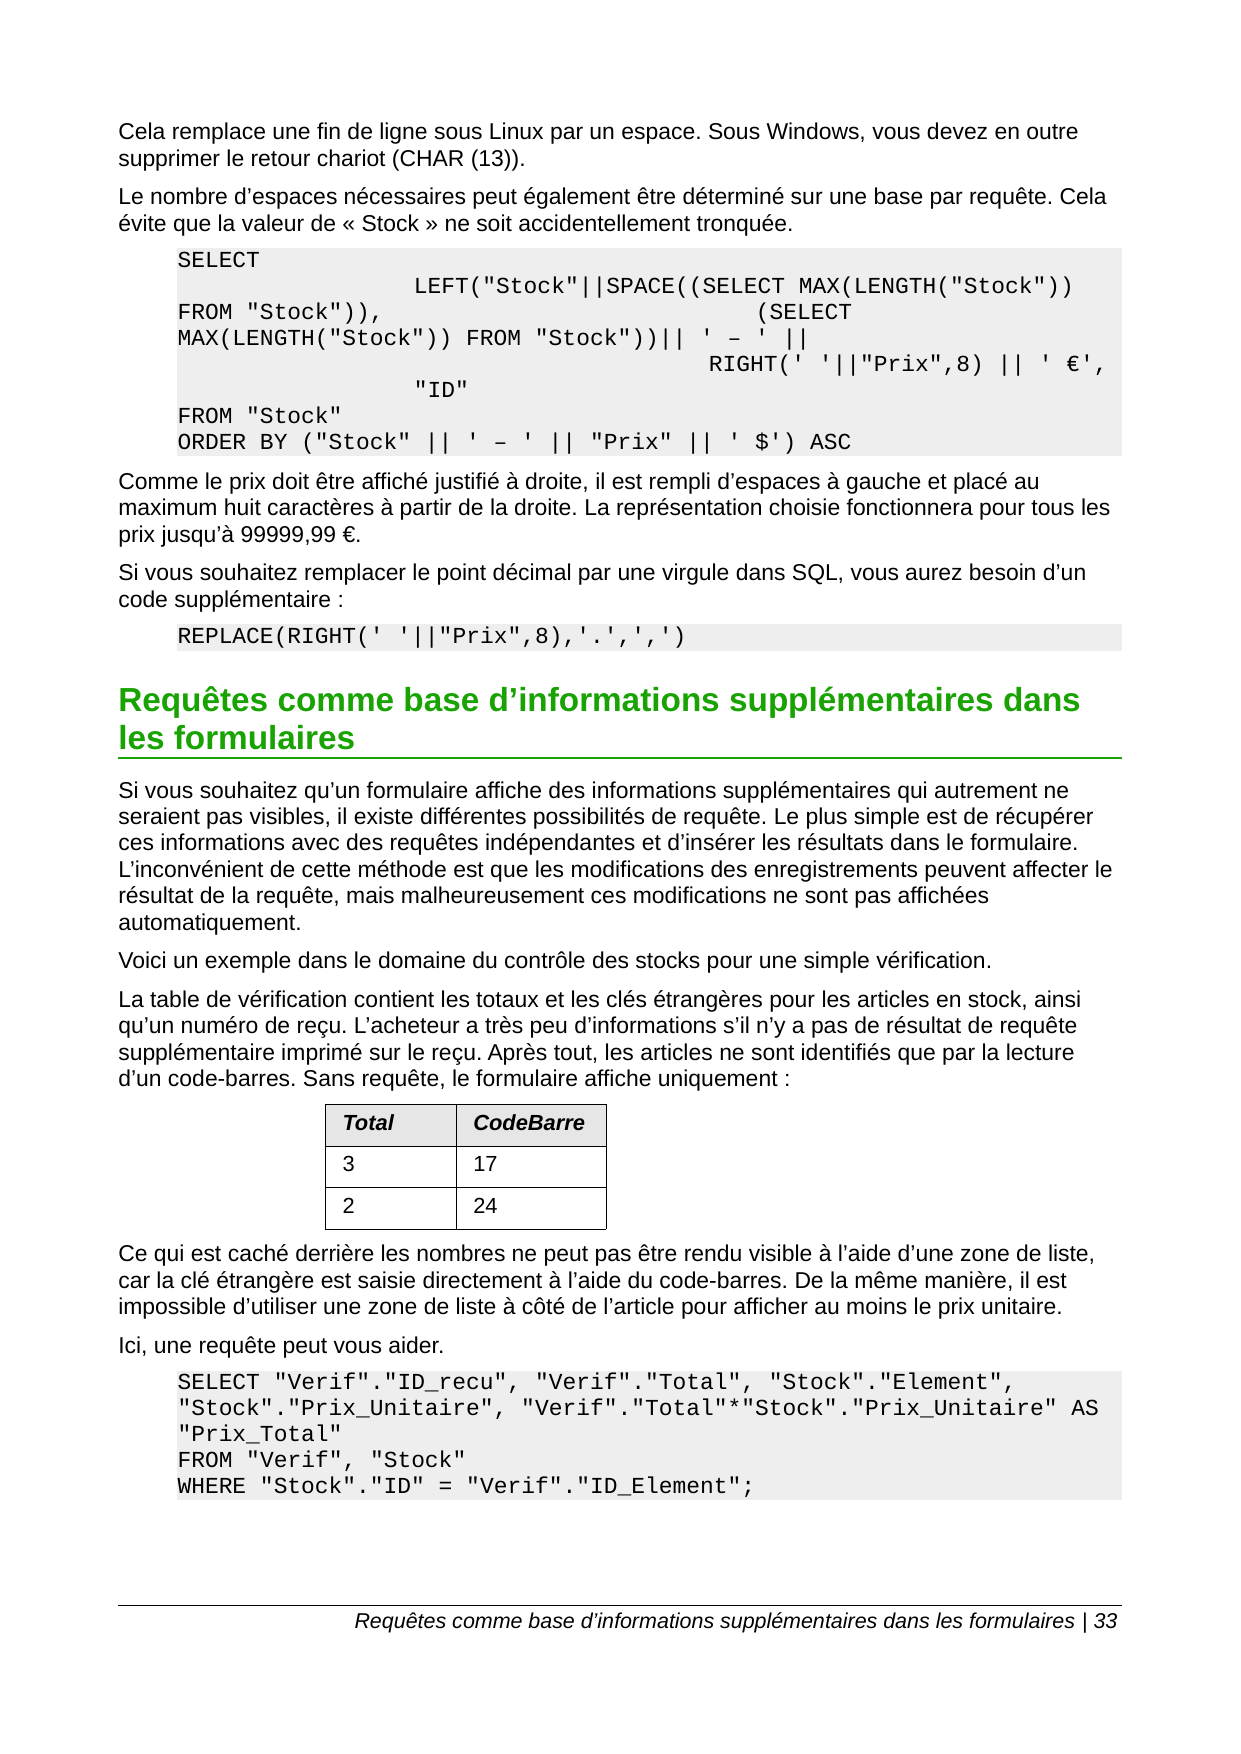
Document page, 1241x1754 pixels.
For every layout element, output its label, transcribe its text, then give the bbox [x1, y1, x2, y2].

text SELECT "Verif"."ID_recu", "Verif"."Total", "Stock"."Element", "Stock"."Prix_Unitaire", "Verif"."Total"*"Stock"."Prix_Unitaire" AS "Prix_Total" FROM "Verif", "Stock" WHERE "Stock"."ID" = "Verif"."ID_Element"; [177, 1371, 1122, 1500]
table_header Total [326, 1105, 456, 1146]
text Cela remplace une fin de ligne sous Linux par un espace. Sous Windows, vous devez en outre supprimer le retour chariot (CHAR (13)). [118, 118, 1122, 171]
table_header CodeBarre [457, 1105, 606, 1146]
text La table de vérification contient les totaux et les clés étrangères pour les articles en stock, ainsi qu’un numéro de reçu. L’acheteur a très peu d’informations s’il n’y a pas de résultat de requête supplémentaire imprimé sur le reçu. Après tout, les articles ne sont identifiés que par la lecture d’un code-barres. Sans requête, le formulaire affiche uniquement : [118, 986, 1122, 1092]
text Voici un exemple dans le domaine du contrôle des stocks pour une simple vérification. [118, 947, 1122, 974]
text Le nombre d’espaces nécessaires peut également être déterminé sur une base par requête. Cela évite que la valeur de « Stock » ne soit accidentellement tronquée. [118, 183, 1122, 236]
text Ce qui est caché derrière les nombres ne peut pas être rendu visible à l’aide d’une zone de liste, car la clé étrangère est saisie directement à l’aide du code-barres. De la même manière, il est impossible d’utiliser une zone de liste à côté de l’article pour afficher au moins le prix unitaire. [118, 1240, 1122, 1319]
text SELECT LEFT("Stock"||SPACE((SELECT MAX(LENGTH("Stock")) FROM "Stock")), (SELECT MAX(LENGTH("Stock")) FROM "Stock"))|| ' – ' || RIGHT(' '||"Prix",8) || ' €', "ID" FROM "Stock" ORDER BY ("Stock" || ' – ' || "Prix" || ' $') ASC [177, 248, 1122, 456]
table_cell 3 [326, 1147, 456, 1187]
table_cell 24 [457, 1188, 606, 1228]
subtitle Requêtes comme base d’informations supplémentaires dans les formulaires [118, 680, 1122, 757]
text REPLACE(RIGHT(' '||"Prix",8),'.',',') [177, 624, 1122, 651]
text Comme le prix doit être affiché justifié à droite, il est rempli d’espaces à gauche et placé au maximum huit caractères à partir de la droite. La représentation choisie fonctionnera pour tous les prix jusqu’à 99999,99 €. [118, 468, 1122, 547]
text Si vous souhaitez remplacer le point décimal par une virgule dans SQL, vous aurez besoin d’un code supplémentaire : [118, 559, 1122, 612]
table_cell 2 [326, 1188, 456, 1228]
table_cell 17 [457, 1147, 606, 1187]
text Ici, une requête peut vous aider. [118, 1332, 1122, 1358]
text Si vous souhaitez qu’un formulaire affiche des informations supplémentaires qui autrement ne seraient pas visibles, il existe différentes possibilités de requête. Le plus simple est de récupérer ces informations avec des requêtes indépendantes et d’insérer les résultats dans le formulaire. L’inconvénient de cette méthode est que les modifications des enregistrements peuvent affecter le résultat de la requête, mais malheureusement ces modifications ne sont pas affichées automatiquement. [118, 777, 1122, 935]
